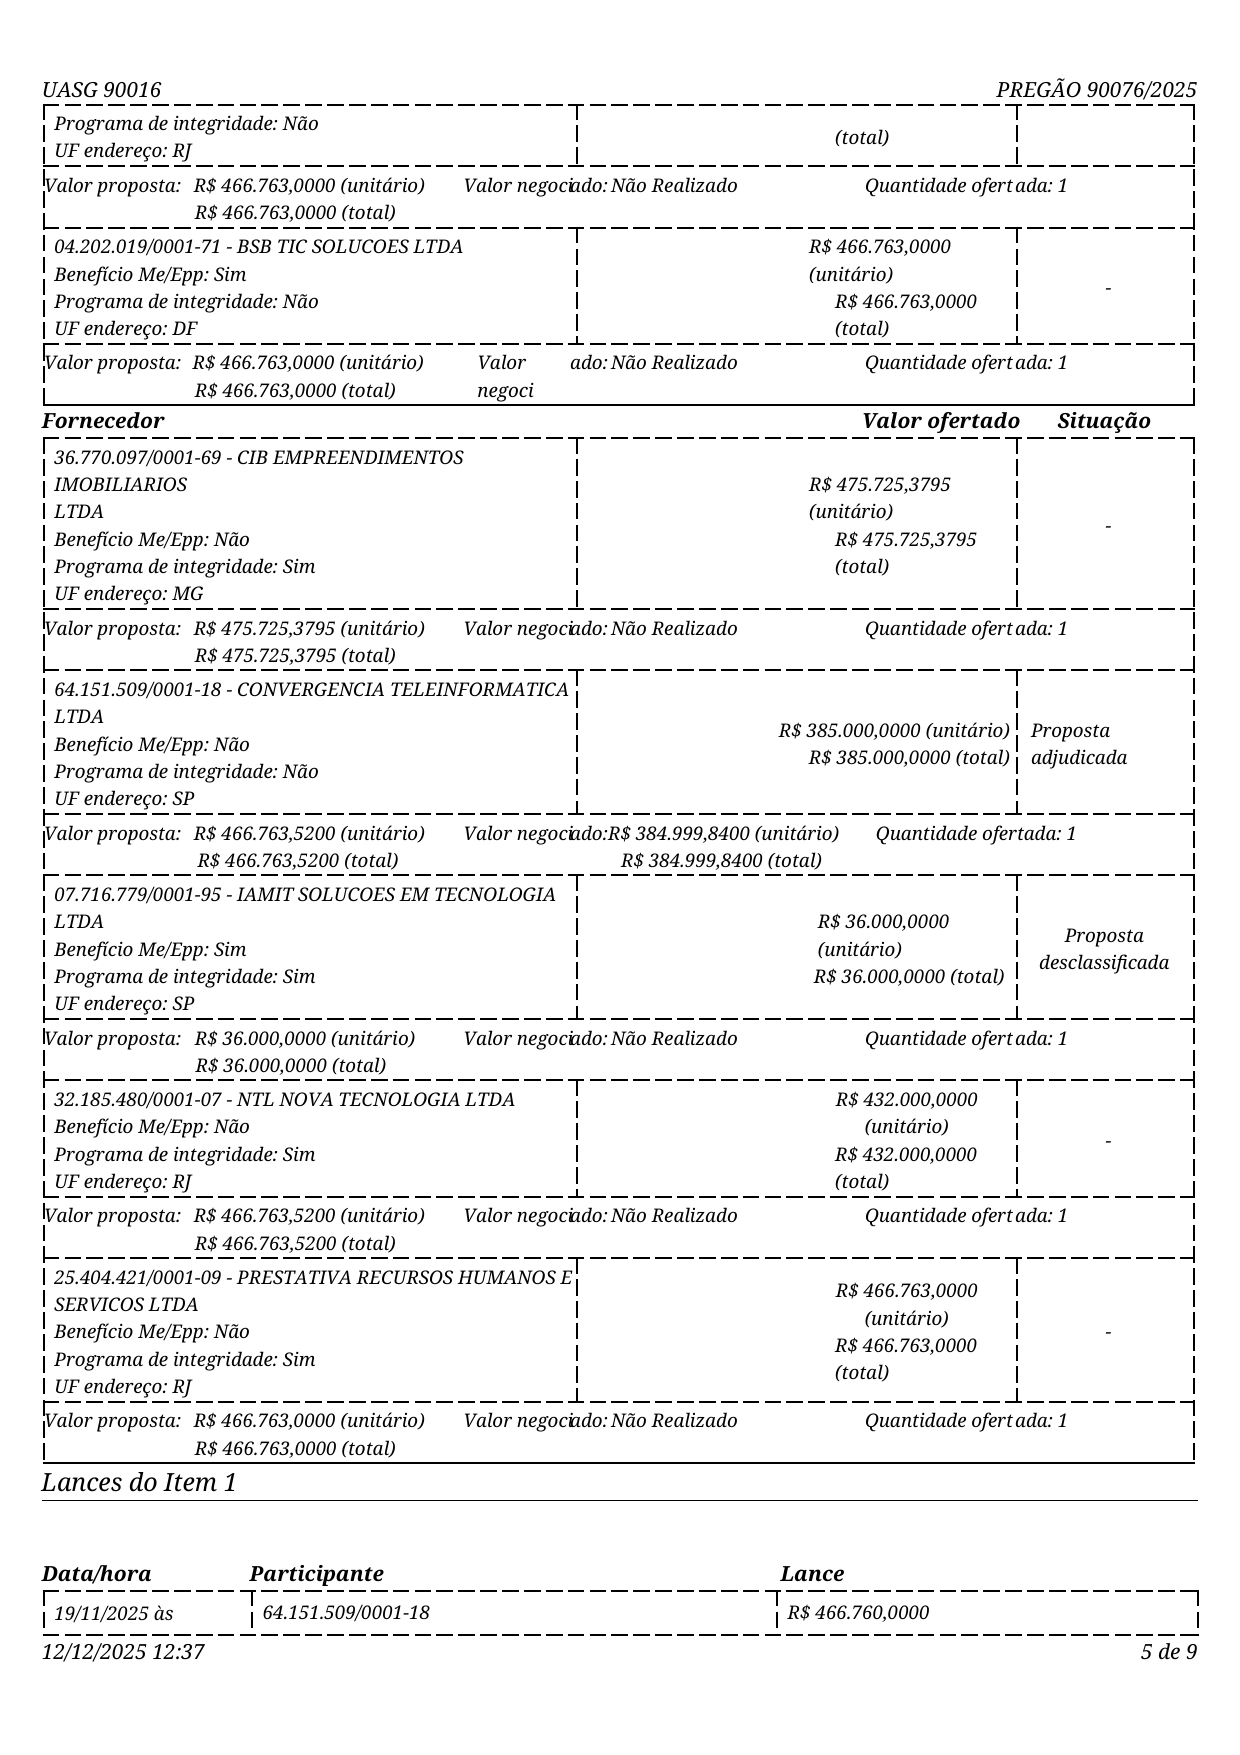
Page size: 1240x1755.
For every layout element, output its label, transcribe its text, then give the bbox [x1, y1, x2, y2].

table_header [577, 437, 809, 608]
table_cell [1101, 165, 1194, 227]
table_header R$ 475.725,3795 (unitário) R$ 475.725,3795 (total) [809, 437, 1017, 608]
table_cell ado: Não Realizado [577, 1196, 787, 1257]
table_cell [577, 874, 787, 1018]
table_cell [477, 227, 577, 343]
table_cell ado: Não Realizado [577, 165, 809, 227]
table_cell (total) [809, 104, 1017, 165]
table_cell 07.716.779/0001-95 - IAMIT SOLUCOES EM TECNOLOGIA LTDA Benefício Me/Epp: Sim Programa de integridade: Sim UF endereço: SP [44, 874, 577, 1018]
table_cell Quantidade ofert [788, 1018, 1017, 1079]
table_cell ado: Não Realizado [577, 608, 809, 669]
table_cell [1017, 227, 1101, 343]
subtitle Lances do Item 1 [41, 1464, 1200, 1498]
table_cell R$ 466.763,0000 (unitário) R$ 466.763,0000 (total) [788, 1257, 1017, 1401]
table_cell Valor proposta: R$ 466.763,5200 (unitário) Valor negoci R$ 466.763,5200 (total) [44, 813, 577, 874]
table_cell [1101, 343, 1194, 404]
table_cell ada: 1 [1017, 608, 1101, 669]
table_cell ado: Não Realizado [577, 1018, 787, 1079]
table_cell - [1101, 104, 1194, 165]
table_cell Programa de integridade: Não UF endereço: RJ [44, 104, 577, 165]
table_cell [1101, 1196, 1194, 1257]
table_cell R$ 385.000,0000 (unitário) R$ 385.000,0000 (total) [577, 669, 1017, 813]
table_cell Proposta adjudicada [1017, 669, 1194, 813]
table_header - [1101, 437, 1194, 608]
table_cell Valor proposta: R$ 466.763,0000 (unitário) Valor negoci R$ 466.763,0000 (total) [44, 165, 577, 227]
table_cell [577, 1079, 787, 1196]
table_cell Quantidade ofert [809, 608, 1017, 669]
table_cell 32.185.480/0001-07 - NTL NOVA TECNOLOGIA LTDA Benefício Me/Epp: Não Programa de integridade: Sim UF endereço: RJ [44, 1079, 577, 1196]
table_cell [577, 1257, 787, 1401]
table_cell R$ 466.763,0000 (unitário) R$ 466.763,0000 (total) [809, 227, 1017, 343]
table_cell ada: 1 [1017, 343, 1101, 404]
table_header R$ 466.760,0000 [777, 1590, 1198, 1633]
table_cell Quantidade ofert [788, 1401, 1017, 1462]
table_cell 64.151.509/0001-18 - CONVERGENCIA TELEINFORMATICA LTDA Benefício Me/Epp: Não Programa de integridade: Não UF endereço: SP [44, 669, 577, 813]
table_cell [1101, 1401, 1194, 1462]
table_cell ado: Não Realizado [577, 343, 809, 404]
table_cell Quantidade ofert [809, 165, 1017, 227]
table_cell Valor proposta: R$ 466.763,5200 (unitário) Valor negoci R$ 466.763,5200 (total) [44, 1196, 577, 1257]
table_cell [577, 104, 809, 165]
table_cell [577, 227, 809, 343]
table_cell [1017, 1079, 1101, 1196]
table_cell [1017, 1257, 1101, 1401]
table_header 64.151.509/0001-18 [252, 1590, 777, 1633]
text Fornecedor Valor ofertado Situação [42, 406, 1200, 435]
table_cell Valor proposta: R$ 466.763,0000 (unitário) R$ 466.763,0000 (total) [44, 343, 477, 404]
table_cell ada: 1 [1017, 165, 1101, 227]
table_cell - [1101, 1079, 1194, 1196]
table_cell - [1101, 227, 1194, 343]
table_cell [1017, 104, 1101, 165]
table_cell R$ 432.000,0000 (unitário) R$ 432.000,0000 (total) [788, 1079, 1017, 1196]
table_header 36.770.097/0001-69 - CIB EMPREENDIMENTOS IMOBILIARIOS LTDA Benefício Me/Epp: Não Programa de integridade: Sim UF endereço: MG [44, 437, 577, 608]
table_cell Valor proposta: R$ 466.763,0000 (unitário) Valor negoci R$ 466.763,0000 (total) [44, 1401, 577, 1462]
table_cell Proposta desclassificada [1017, 874, 1194, 1018]
table_cell Valor proposta: R$ 475.725,3795 (unitário) Valor negoci R$ 475.725,3795 (total) [44, 608, 577, 669]
table_cell R$ 36.000,0000 (unitário) R$ 36.000,0000 (total) [788, 874, 1017, 1018]
table_cell 25.404.421/0001-09 - PRESTATIVA RECURSOS HUMANOS E SERVICOS LTDA Benefício Me/Epp: Não Programa de integridade: Sim UF endereço: RJ [44, 1257, 577, 1401]
table_cell - [1101, 1257, 1194, 1401]
text Data/hora Participante Lance [42, 1559, 1200, 1587]
table_header 19/11/2025 às [44, 1590, 252, 1633]
table_cell Quantidade ofert [788, 1196, 1017, 1257]
table_cell 04.202.019/0001-71 - BSB TIC SOLUCOES LTDA Benefício Me/Epp: Sim Programa de integridade: Não UF endereço: DF [44, 227, 477, 343]
table_cell Valor negoci [477, 343, 577, 404]
table_cell ada: 1 [1017, 1401, 1101, 1462]
table_header [1017, 437, 1101, 608]
table_cell Quantidade ofert [809, 343, 1017, 404]
table_cell ada: 1 [1017, 1196, 1101, 1257]
table_cell ado: Não Realizado [577, 1401, 787, 1462]
table_cell ada: 1 [1017, 1018, 1194, 1079]
table_cell Valor proposta: R$ 36.000,0000 (unitário) Valor negoci R$ 36.000,0000 (total) [44, 1018, 577, 1079]
table_cell ado: R$ 384.999,8400 (unitário) Quantidade ofertada: 1 R$ 384.999,8400 (total) [577, 813, 1194, 874]
table_cell [1101, 608, 1194, 669]
